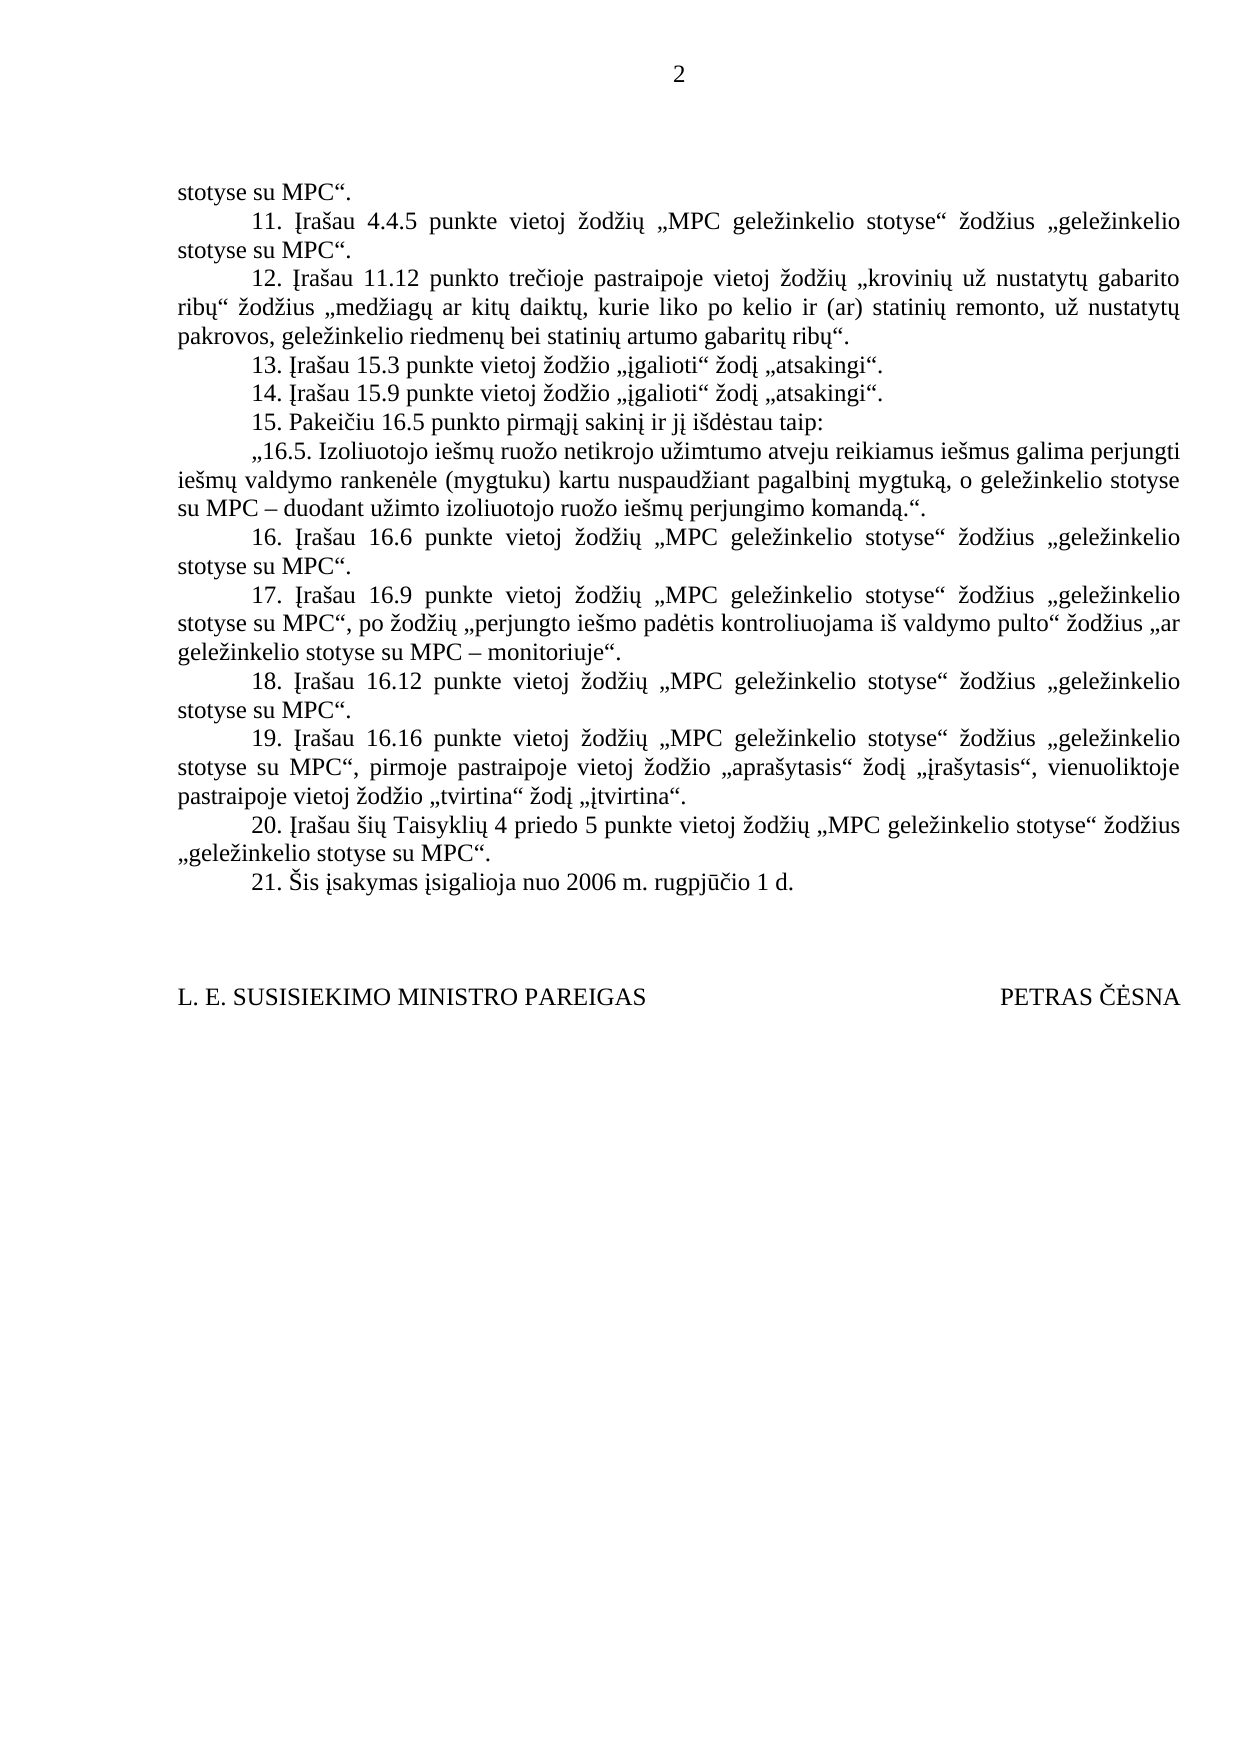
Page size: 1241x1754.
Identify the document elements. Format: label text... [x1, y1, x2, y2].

text 15. Pakeičiu 16.5 punkto pirmąjį sakinį ir jį išdėstau taip: [177, 407, 1181, 436]
text 14. Įrašau 15.9 punkte vietoj žodžio „įgalioti“ žodį „atsakingi“. [177, 378, 1181, 407]
text stotyse su MPC“. [177, 177, 1181, 206]
text 19. Įrašau 16.16 punkte vietoj žodžių „MPC geležinkelio stotyse“ žodžius „geležinkelio stotyse su MPC“, pirmoje pastraipoje vietoj žodžio „aprašytasis“ žodį „įrašytasis“, vienuoliktoje pastraipoje vietoj žodžio „tvirtina“ žodį „įtvirtina“. [177, 723, 1181, 810]
text L. E. SUSISIEKIMO MINISTRO PAREIGAS PETRAS ČĖSNA [177, 982, 1181, 1011]
text 11. Įrašau 4.4.5 punkte vietoj žodžių „MPC geležinkelio stotyse“ žodžius „geležinkelio stotyse su MPC“. [177, 206, 1181, 263]
text 12. Įrašau 11.12 punkto trečioje pastraipoje vietoj žodžių „krovinių už nustatytų gabarito ribų“ žodžius „medžiagų ar kitų daiktų, kurie liko po kelio ir (ar) statinių remonto, už nustatytų pakrovos, geležinkelio riedmenų bei statinių artumo gabaritų ribų“. [177, 263, 1181, 350]
text 16. Įrašau 16.6 punkte vietoj žodžių „MPC geležinkelio stotyse“ žodžius „geležinkelio stotyse su MPC“. [177, 522, 1181, 580]
text 20. Įrašau šių Taisyklių 4 priedo 5 punkte vietoj žodžių „MPC geležinkelio stotyse“ žodžius „geležinkelio stotyse su MPC“. [177, 810, 1181, 867]
text „16.5. Izoliuotojo iešmų ruožo netikrojo užimtumo atveju reikiamus iešmus galima perjungti iešmų valdymo rankenėle (mygtuku) kartu nuspaudžiant pagalbinį mygtuką, o geležinkelio stotyse su MPC – duodant užimto izoliuotojo ruožo iešmų perjungimo komandą.“. [177, 436, 1181, 522]
text 13. Įrašau 15.3 punkte vietoj žodžio „įgalioti“ žodį „atsakingi“. [177, 350, 1181, 378]
text 17. Įrašau 16.9 punkte vietoj žodžių „MPC geležinkelio stotyse“ žodžius „geležinkelio stotyse su MPC“, po žodžių „perjungto iešmo padėtis kontroliuojama iš valdymo pulto“ žodžius „ar geležinkelio stotyse su MPC – monitoriuje“. [177, 580, 1181, 666]
text 21. Šis įsakymas įsigalioja nuo 2006 m. rugpjūčio 1 d. [177, 867, 1181, 896]
text 18. Įrašau 16.12 punkte vietoj žodžių „MPC geležinkelio stotyse“ žodžius „geležinkelio stotyse su MPC“. [177, 666, 1181, 723]
